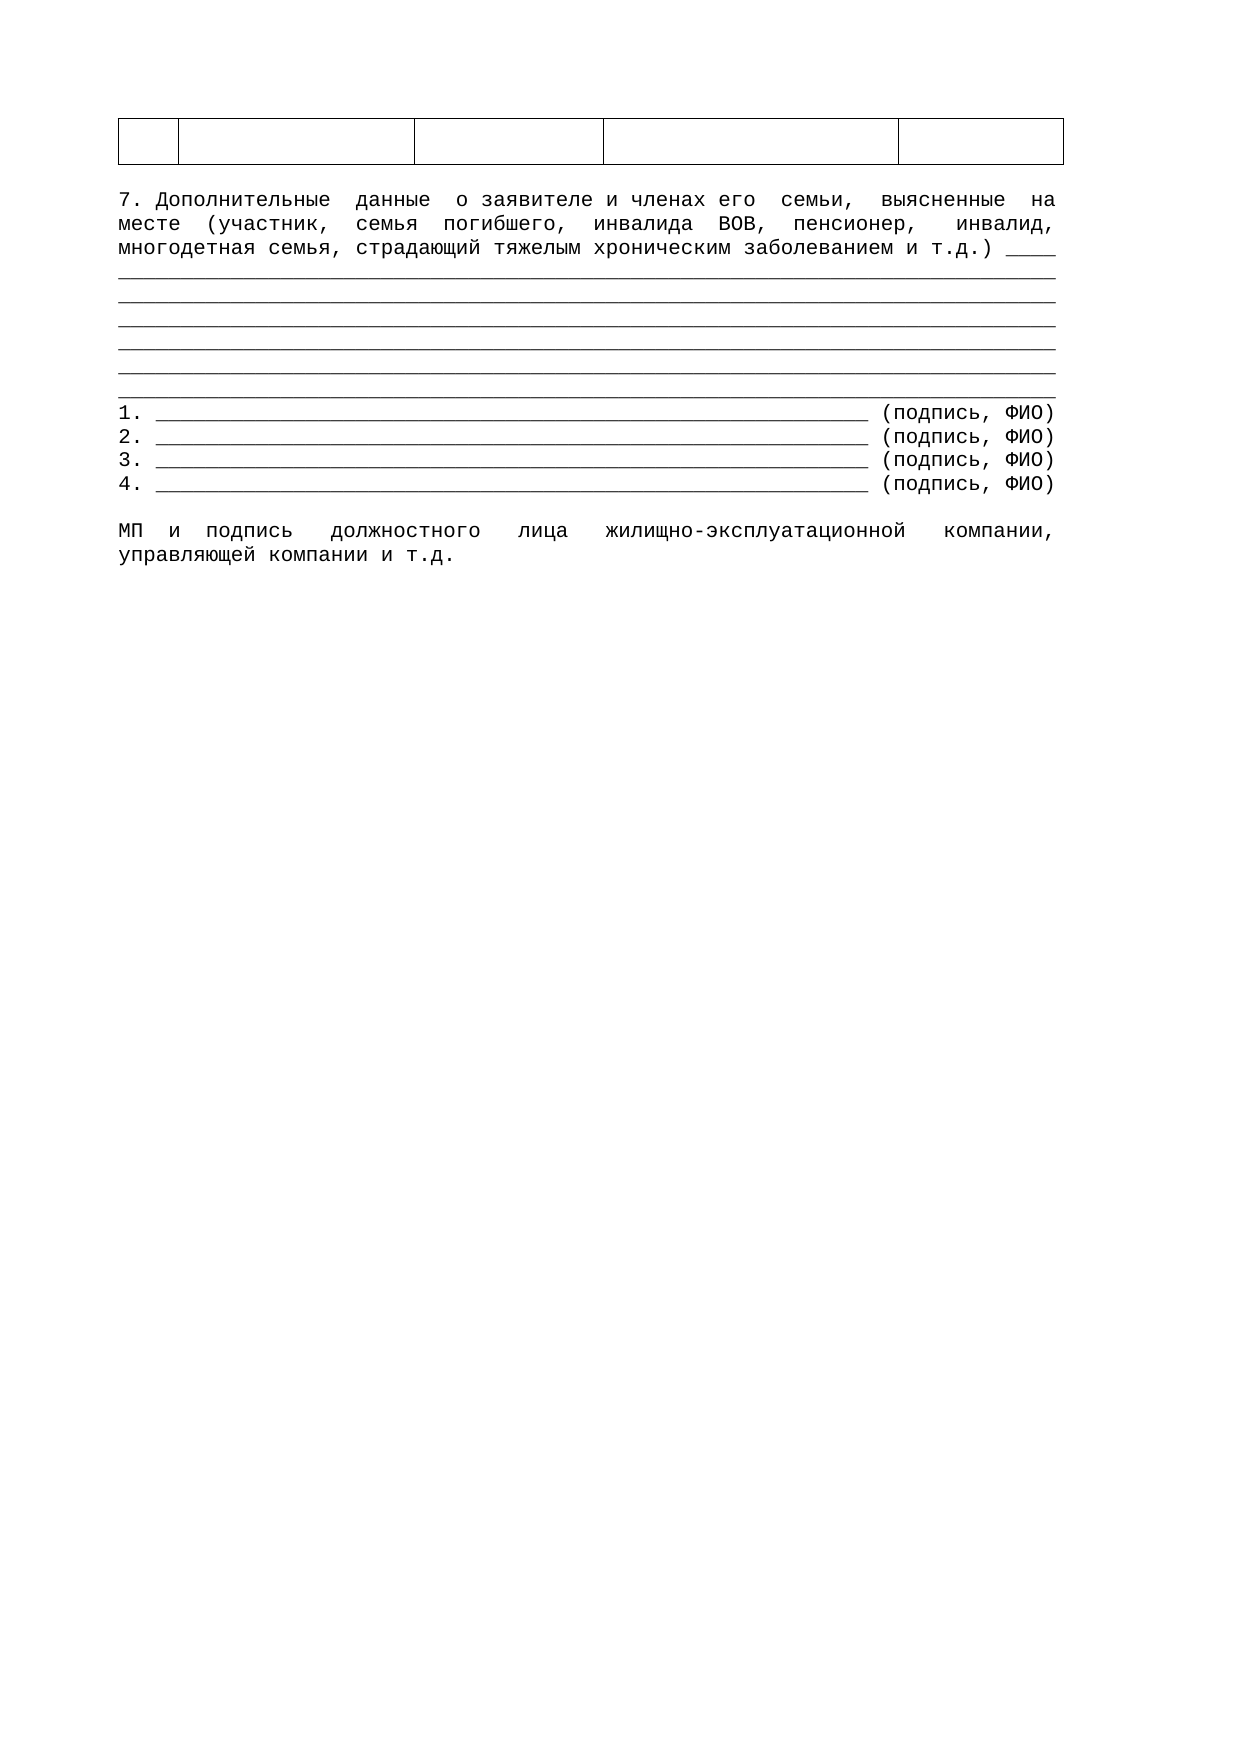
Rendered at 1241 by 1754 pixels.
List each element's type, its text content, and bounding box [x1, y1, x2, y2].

table_cell [415, 119, 603, 164]
table_cell [899, 119, 1063, 164]
text многодетная семья, страдающий тяжелым хроническим заболеванием и т.д.) ____ [118, 237, 1122, 260]
text 7. Дополнительные данные о заявителе и членах его семьи, выясненные на [118, 189, 1122, 213]
text ___________________________________________________________________________ [118, 260, 1122, 284]
text 4. _________________________________________________________ (подпись, ФИО) [118, 473, 1122, 497]
text ___________________________________________________________________________ [118, 378, 1122, 402]
text ___________________________________________________________________________ [118, 284, 1122, 308]
table_cell [179, 119, 414, 164]
table_cell [604, 119, 898, 164]
text ___________________________________________________________________________ [118, 308, 1122, 331]
text 1. _________________________________________________________ (подпись, ФИО) [118, 402, 1122, 426]
text ___________________________________________________________________________ [118, 331, 1122, 355]
text 2. _________________________________________________________ (подпись, ФИО) [118, 426, 1122, 449]
text месте (участник, семья погибшего, инвалида ВОВ, пенсионер, инвалид, [118, 213, 1122, 237]
text ___________________________________________________________________________ [118, 355, 1122, 378]
text 3. _________________________________________________________ (подпись, ФИО) [118, 449, 1122, 473]
text МП и подпись должностного лица жилищно-эксплуатационной компании, [118, 520, 1122, 544]
table_cell [119, 119, 178, 164]
text управляющей компании и т.д. [118, 544, 1122, 568]
